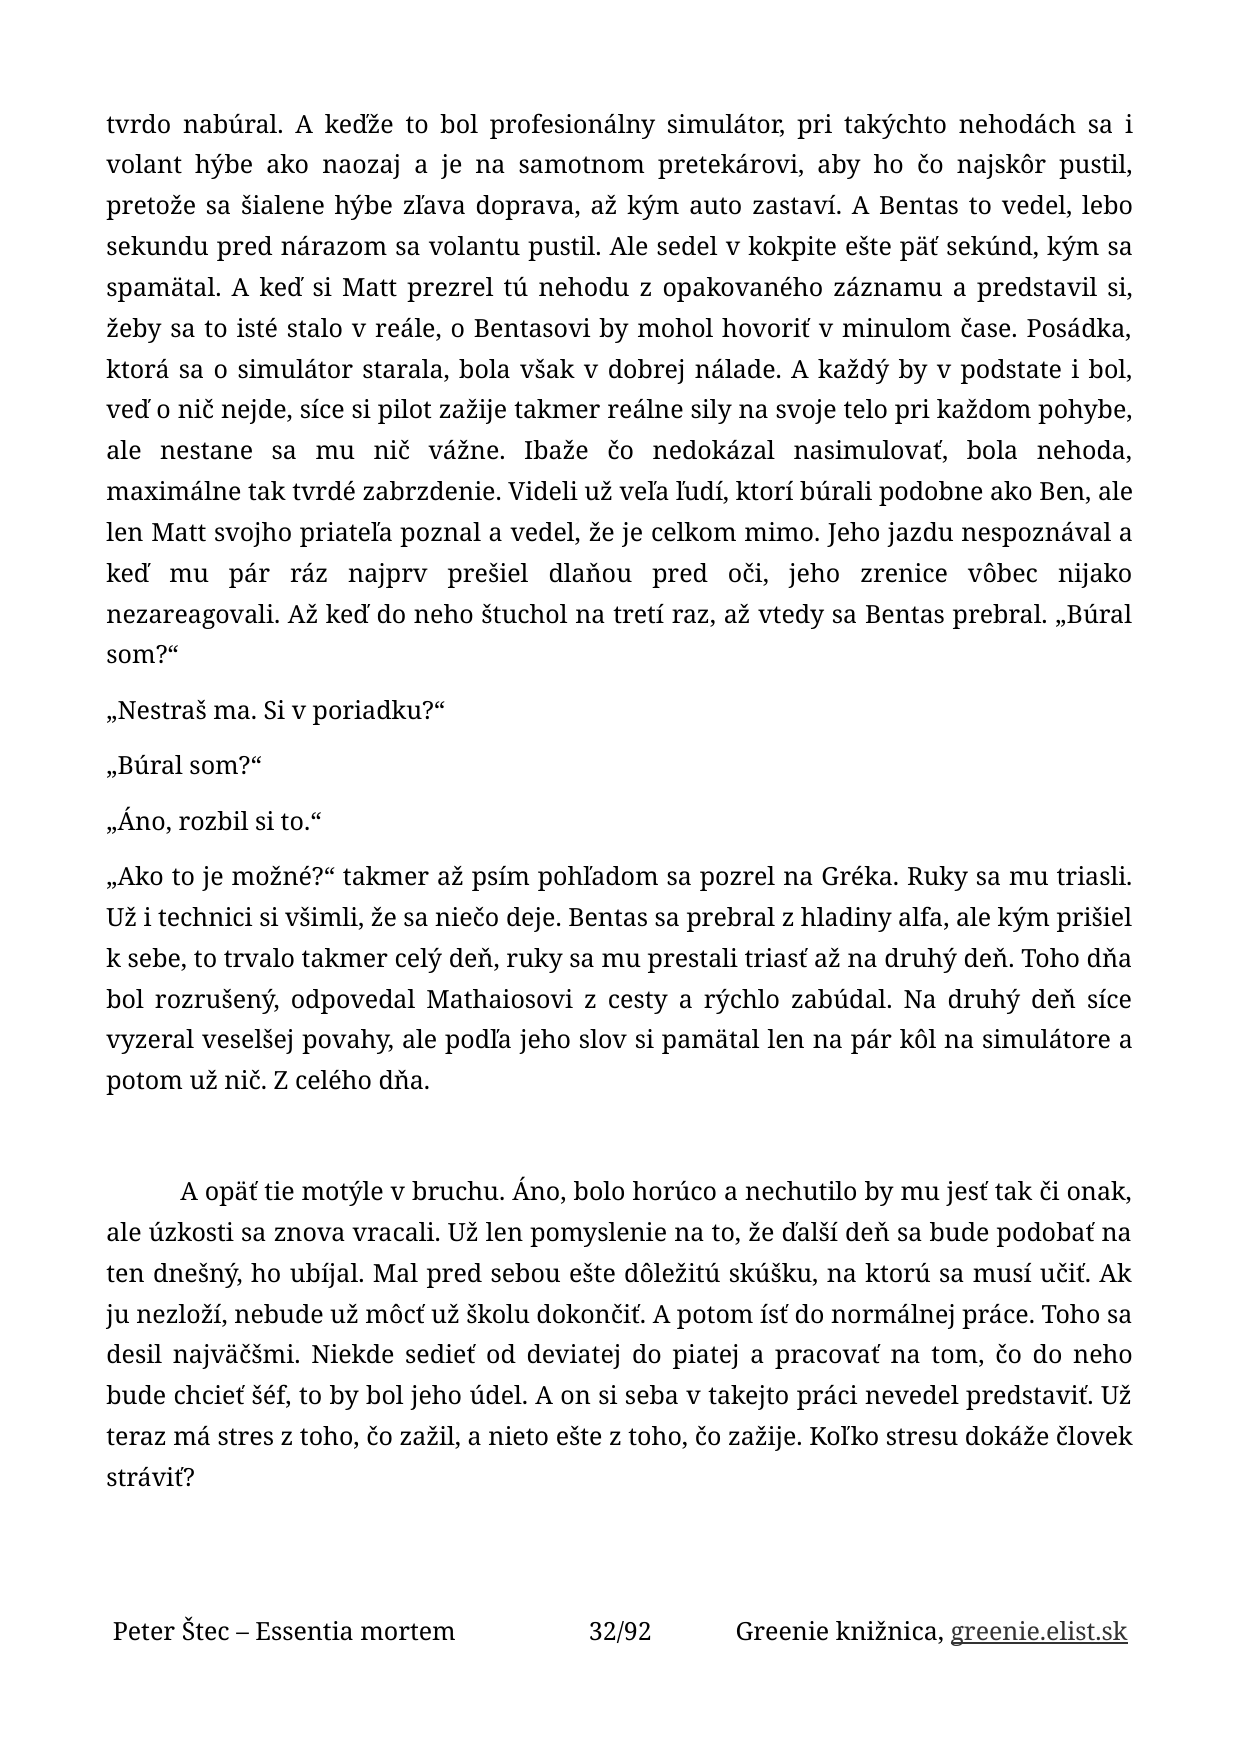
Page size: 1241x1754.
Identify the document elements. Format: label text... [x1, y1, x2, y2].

text „Búral som?“ [106, 748, 1134, 782]
text tvrdo nabúral. A keďže to bol profesionálny simulátor, pri takýchto nehodách sa i volant hýbe ako naozaj a je na samotnom pretekárovi, aby ho čo najskôr pustil, pretože sa šialene hýbe zľava doprava, až kým auto zastaví. A Bentas to vedel, lebo sekundu pred nárazom sa volantu pustil. Ale sedel v kokpite ešte päť sekúnd, kým sa spamätal. A keď si Matt prezrel tú nehodu z opakovaného záznamu a predstavil si, žeby sa to isté stalo v reále, o Bentasovi by mohol hovoriť v minulom čase. Posádka, ktorá sa o simulátor starala, bola však v dobrej nálade. A každý by v podstate i bol, veď o nič nejde, síce si pilot zažije takmer reálne sily na svoje telo pri každom pohybe, ale nestane sa mu nič vážne. Ibaže čo nedokázal nasimulovať, bola nehoda, maximálne tak tvrdé zabrzdenie. Videli už veľa ľudí, ktorí búrali podobne ako Ben, ale len Matt svojho priateľa poznal a vedel, že je celkom mimo. Jeho jazdu nespoznával a keď mu pár ráz najprv prešiel dlaňou pred oči, jeho zrenice vôbec nijako nezareagovali. Až keď do neho štuchol na tretí raz, až vtedy sa Bentas prebral. „Búral som?“ [106, 106, 1134, 671]
text „Nestraš ma. Si v poriadku?“ [106, 692, 1134, 727]
text „Ako to je možné?“ takmer až psím pohľadom sa pozrel na Gréka. Ruky sa mu triasli. Už i technici si všimli, že sa niečo deje. Bentas sa prebral z hladiny alfa, ale kým prišiel k sebe, to trvalo takmer celý deň, ruky sa mu prestali triasť až na druhý deň. Toho dňa bol rozrušený, odpovedal Mathaiosovi z cesty a rýchlo zabúdal. Na druhý deň síce vyzeral veselšej povahy, ale podľa jeho slov si pamätal len na pár kôl na simulátore a potom už nič. Z celého dňa. [106, 859, 1134, 1097]
text „Áno, rozbil si to.“ [106, 803, 1134, 837]
text A opäť tie motýle v bruchu. Áno, bolo horúco a nechutilo by mu jesť tak či onak, ale úzkosti sa znova vracali. Už len pomyslenie na to, že ďalší deň sa bude podobať na ten dnešný, ho ubíjal. Mal pred sebou ešte dôležitú skúšku, na ktorú sa musí učiť. Ak ju nezloží, nebude už môcť už školu dokončiť. A potom ísť do normálnej práce. Toho sa desil najväčšmi. Niekde sedieť od deviatej do piatej a pracovať na tom, čo do neho bude chcieť šéf, to by bol jeho údel. A on si seba v takejto práci nevedel predstaviť. Už teraz má stres z toho, čo zažil, a nieto ešte z toho, čo zažije. Koľko stresu dokáže človek stráviť? [106, 1174, 1134, 1494]
